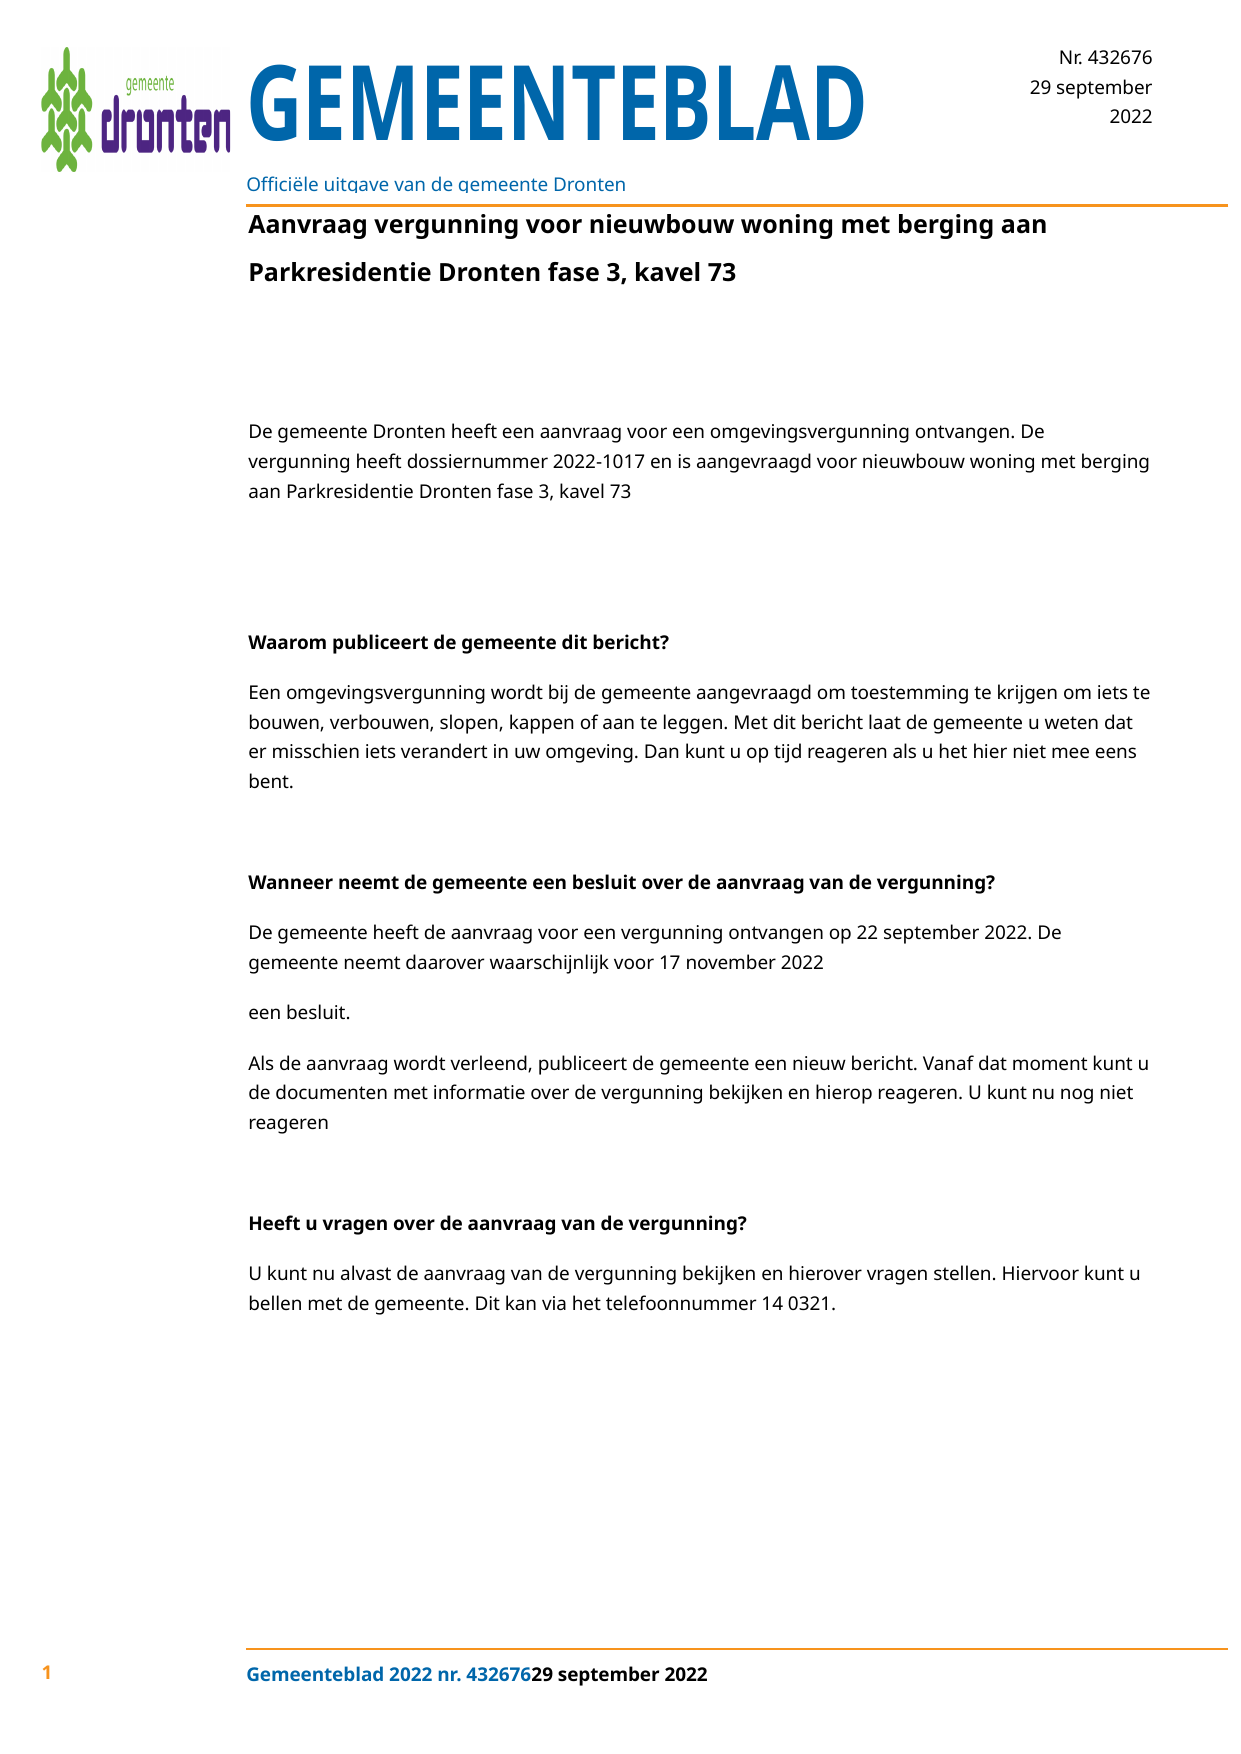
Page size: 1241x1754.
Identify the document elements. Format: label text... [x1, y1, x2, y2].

text Heeft u vragen over de aanvraag van de vergunning? [248, 1210, 1152, 1236]
text Een omgevingsvergunning wordt bij de gemeente aangevraagd om toestemming te krijgen om iets te bouwen, verbouwen, slopen, kappen of aan te leggen. Met dit bericht laat de gemeente u weten dat er misschien iets verandert in uw omgeving. Dan kunt u op tijd reageren als u het hier niet mee eens bent. [248, 679, 1152, 794]
text Waarom publiceert de gemeente dit bericht? [248, 629, 1152, 655]
text Wanneer neemt de gemeente een besluit over de aanvraag van de vergunning? [248, 869, 1152, 895]
text U kunt nu alvast de aanvraag van de vergunning bekijken en hierover vragen stellen. Hiervoor kunt u bellen met de gemeente. Dit kan via het telefoonnummer 14 0321. [248, 1260, 1152, 1316]
picture [41, 47, 231, 172]
text Aanvraag vergunning voor nieuwbouw woning met berging aan Parkresidentie Dronten fase 3, kavel 73 [248, 207, 1152, 288]
text De gemeente Dronten heeft een aanvraag voor een omgevingsvergunning ontvangen. De vergunning heeft dossiernummer 2022-1017 en is aangevraagd voor nieuwbouw woning met berging aan Parkresidentie Dronten fase 3, kavel 73 [248, 419, 1152, 504]
text een besluit. [248, 999, 1152, 1025]
text De gemeente heeft de aanvraag voor een vergunning ontvangen op 22 september 2022. De gemeente neemt daarover waarschijnlijk voor 17 november 2022 [248, 919, 1152, 975]
text Als de aanvraag wordt verleend, publiceert de gemeente een nieuw bericht. Vanaf dat moment kunt u de documenten met informatie over de vergunning bekijken en hierop reageren. U kunt nu nog niet reageren [248, 1050, 1152, 1135]
